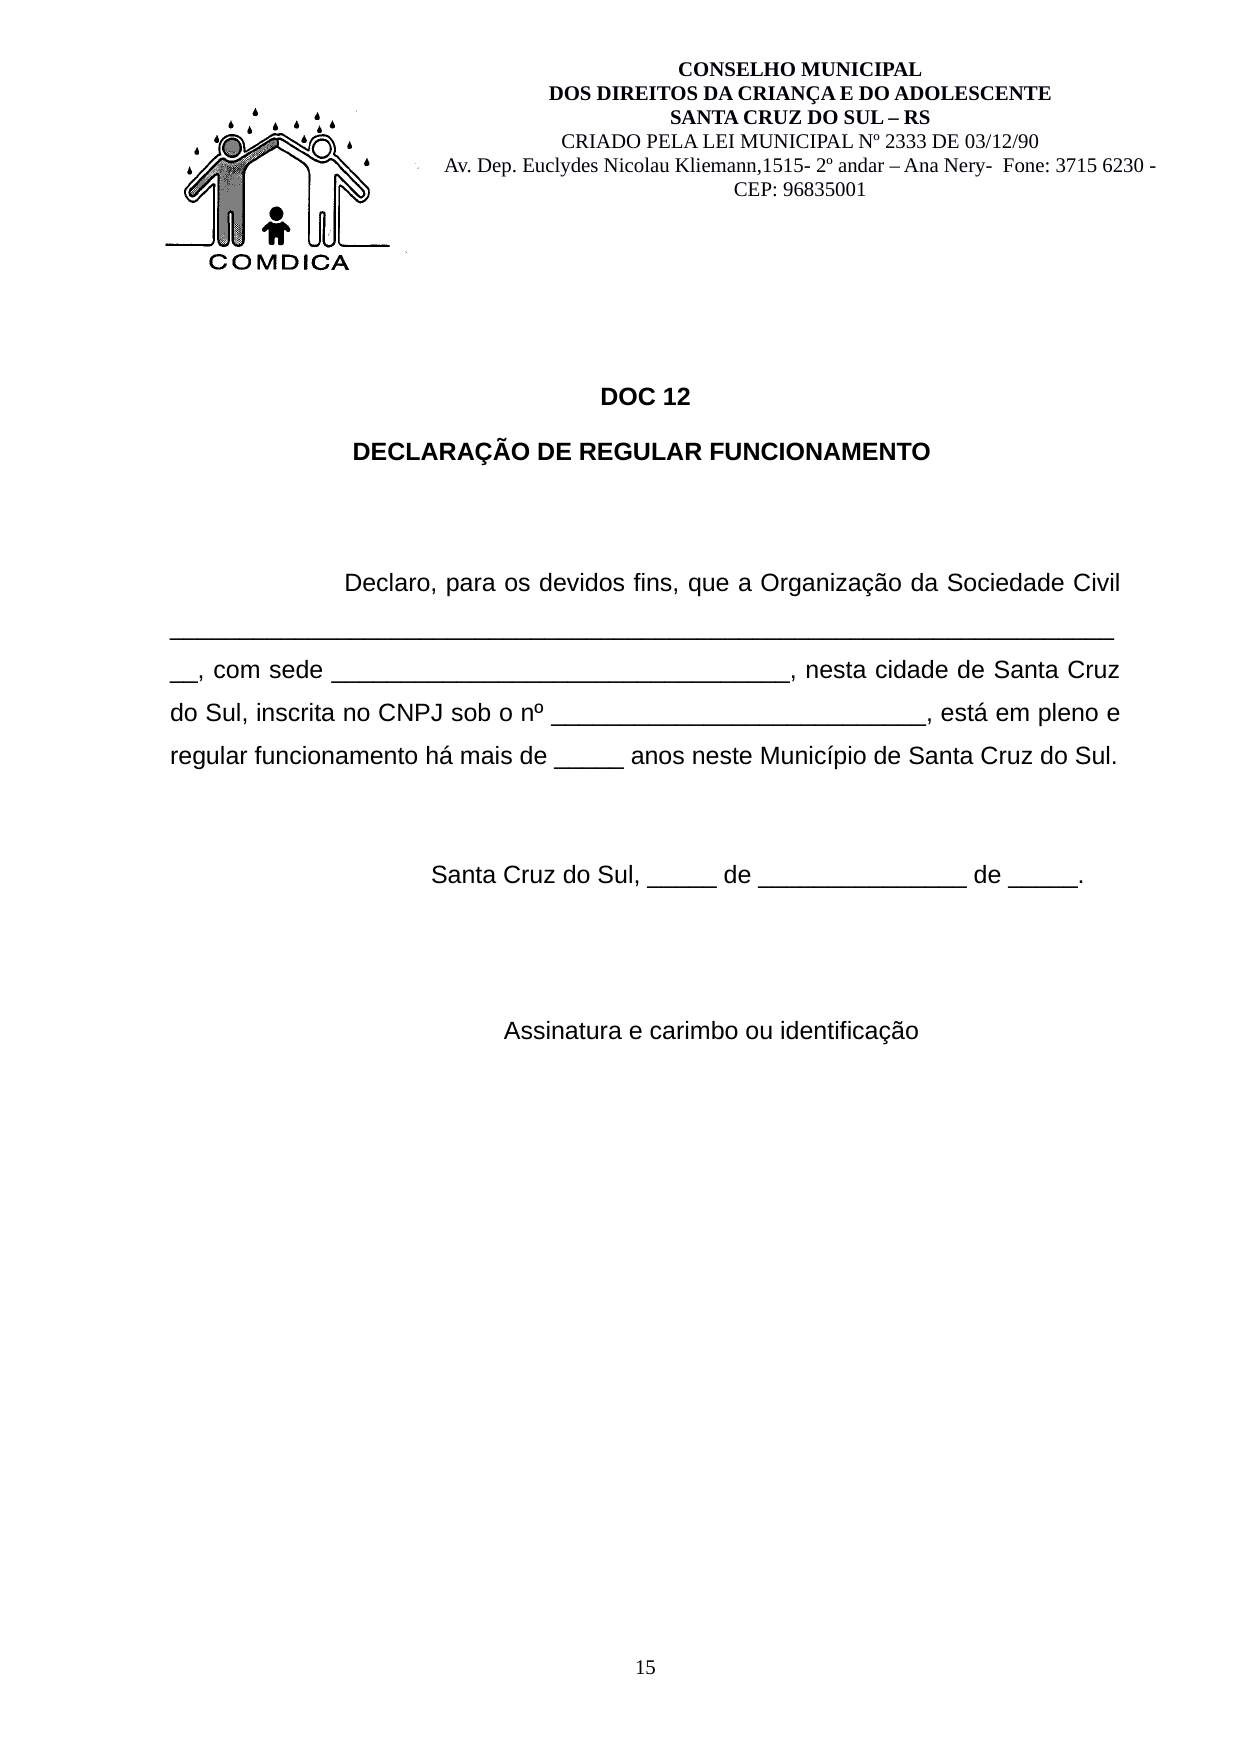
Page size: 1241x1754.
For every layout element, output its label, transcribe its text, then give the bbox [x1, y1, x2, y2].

text Santa Cruz do Sul, _____ de _______________ de _____. [431, 862, 1122, 889]
picture [148, 80, 421, 295]
text SANTA CRUZ DO SUL – RS [429, 105, 1171, 129]
text CONSELHO MUNICIPAL [429, 57, 1171, 81]
text DOS DIREITOS DA CRIANÇA E DO ADOLESCENTE [429, 81, 1171, 105]
text DECLARAÇÃO DE REGULAR FUNCIONAMENTO [168, 439, 1122, 466]
text DOC 12 [168, 381, 1122, 410]
text Av. Dep. Euclydes Nicolau Kliemann,1515- 2º andar – Ana Nery- Fone: 3715 6230 - CEP: 96835001 [429, 153, 1171, 201]
text CRIADO PELA LEI MUNICIPAL Nº 2333 DE 03/12/90 [429, 129, 1171, 153]
text Declaro, para os devidos fins, que a Organização da Sociedade Civil ______________________________________________________________________, com sede _________________________________, nesta cidade de Santa Cruz do Sul, inscrita no CNPJ sob o nº ___________________________, está em pleno e regular funcionamento há mais de _____ anos neste Município de Santa Cruz do Sul. [170, 568, 1122, 769]
text Assinatura e carimbo ou identificação [358, 1017, 1122, 1045]
